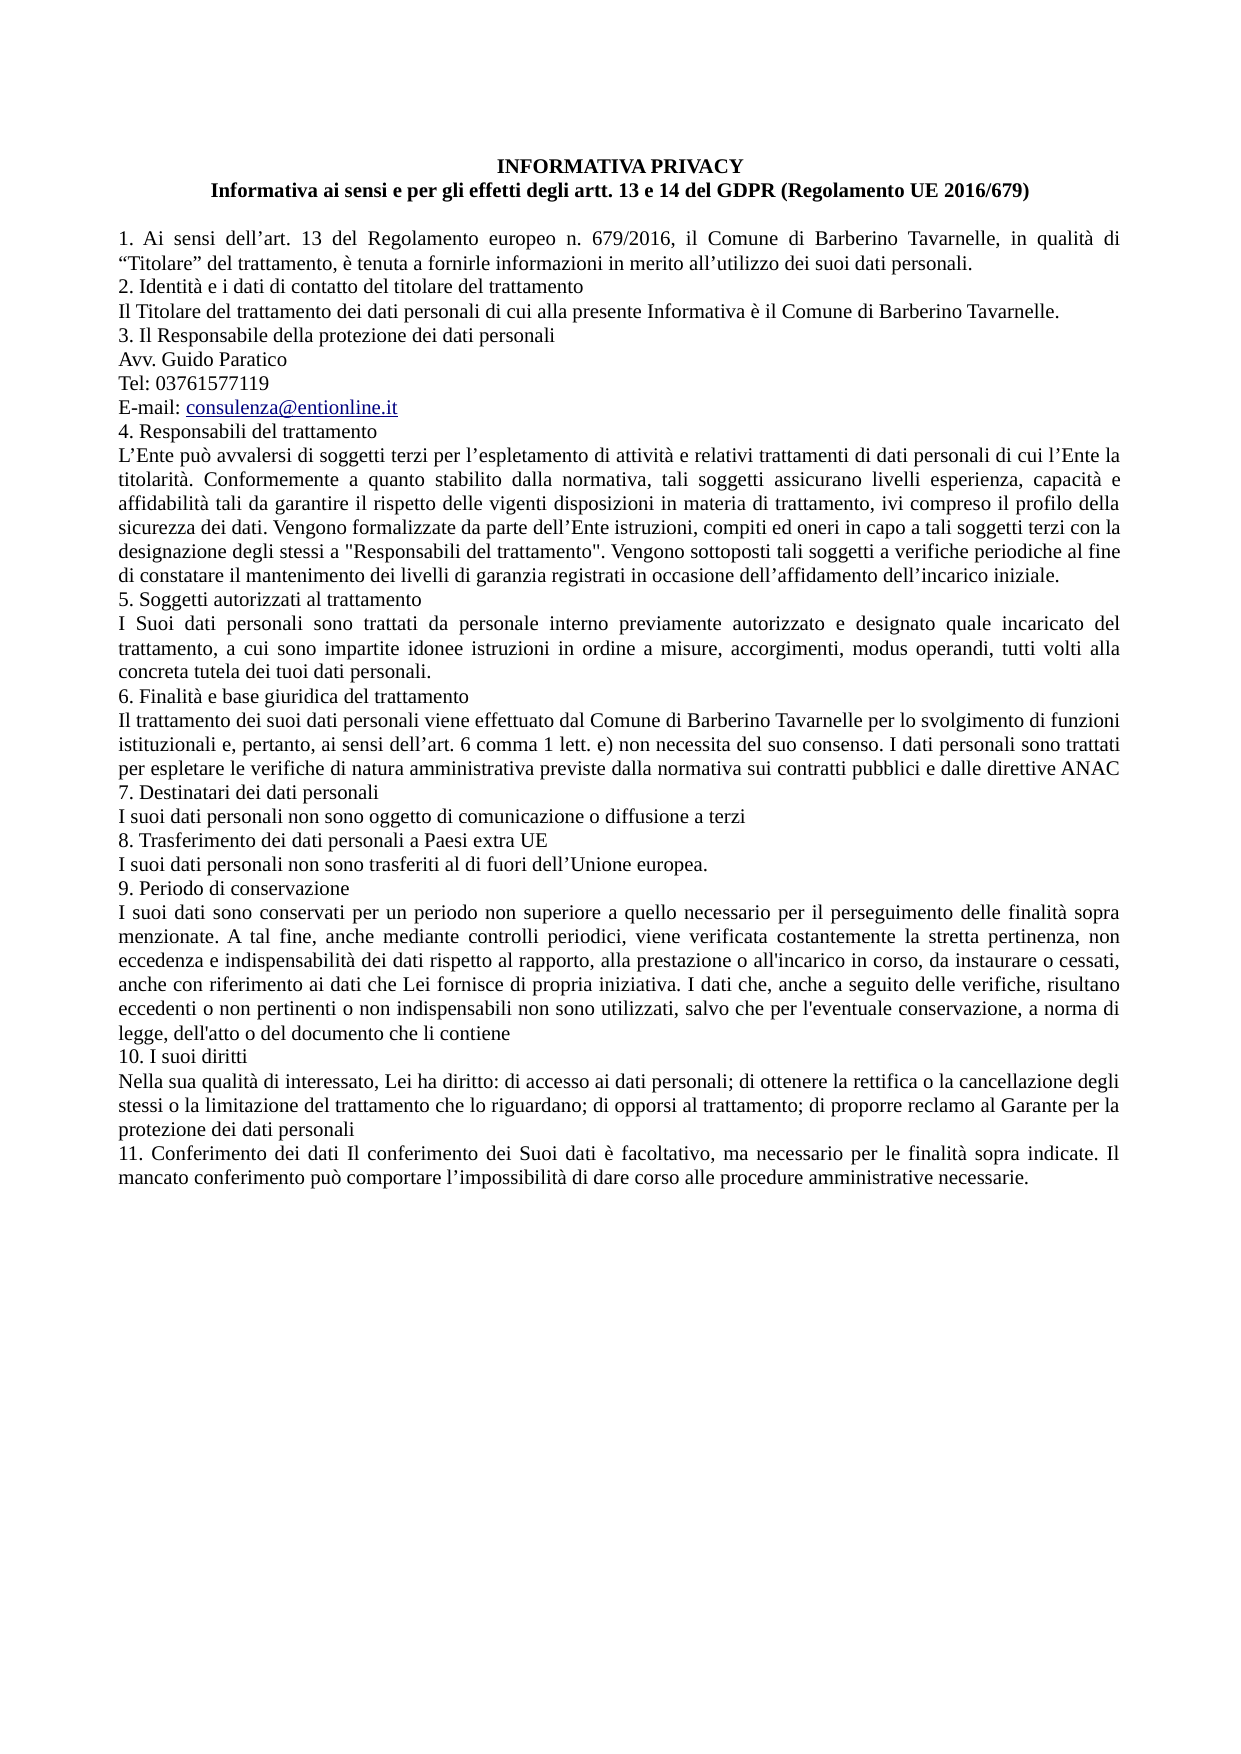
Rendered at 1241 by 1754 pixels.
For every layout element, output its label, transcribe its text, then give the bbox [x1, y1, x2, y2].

text INFORMATIVA PRIVACY [118, 154, 1122, 178]
text 3. Il Responsabile della protezione dei dati personali [118, 323, 1122, 347]
text Il trattamento dei suoi dati personali viene effettuato dal Comune di Barberino Tavarnelle per lo svolgimento di funzioni istituzionali e, pertanto, ai sensi dell’art. 6 comma 1 lett. e) non necessita del suo consenso. I dati personali sono trattati per espletare le verifiche di natura amministrativa previste dalla normativa sui contratti pubblici e dalle direttive ANAC 7. Destinatari dei dati personali [118, 708, 1122, 804]
text 9. Periodo di conservazione [118, 876, 1122, 900]
text 11. Conferimento dei dati Il conferimento dei Suoi dati è facoltativo, ma necessario per le finalità sopra indicate. Il mancato conferimento può comportare l’impossibilità di dare corso alle procedure amministrative necessarie. [118, 1141, 1122, 1189]
text I suoi dati sono conservati per un periodo non superiore a quello necessario per il perseguimento delle finalità sopra menzionate. A tal fine, anche mediante controlli periodici, viene verificata costantemente la stretta pertinenza, non eccedenza e indispensabilità dei dati rispetto al rapporto, alla prestazione o all'incarico in corso, da instaurare o cessati, anche con riferimento ai dati che Lei fornisce di propria iniziativa. I dati che, anche a seguito delle verifiche, risultano eccedenti o non pertinenti o non indispensabili non sono utilizzati, salvo che per l'eventuale conservazione, a norma di legge, dell'atto o del documento che li contiene [118, 900, 1122, 1044]
text 6. Finalità e base giuridica del trattamento [118, 683, 1122, 708]
text I Suoi dati personali sono trattati da personale interno previamente autorizzato e designato quale incaricato del trattamento, a cui sono impartite idonee istruzioni in ordine a misure, accorgimenti, modus operandi, tutti volti alla concreta tutela dei tuoi dati personali. [118, 611, 1122, 683]
text 2. Identità e i dati di contatto del titolare del trattamento [118, 274, 1122, 298]
text Il Titolare del trattamento dei dati personali di cui alla presente Informativa è il Comune di Barberino Tavarnelle. [118, 298, 1122, 323]
text Tel: 03761577119 [118, 371, 1122, 395]
text 10. I suoi diritti [118, 1044, 1122, 1068]
text E-mail: consulenza@entionline.it [118, 395, 1122, 419]
text 5. Soggetti autorizzati al trattamento [118, 587, 1122, 611]
text Avv. Guido Paratico [118, 347, 1122, 371]
text I suoi dati personali non sono oggetto di comunicazione o diffusione a terzi [118, 804, 1122, 828]
text Nella sua qualità di interessato, Lei ha diritto: di accesso ai dati personali; di ottenere la rettifica o la cancellazione degli stessi o la limitazione del trattamento che lo riguardano; di opporsi al trattamento; di proporre reclamo al Garante per la protezione dei dati personali [118, 1068, 1122, 1141]
text 8. Trasferimento dei dati personali a Paesi extra UE [118, 828, 1122, 852]
text L’Ente può avvalersi di soggetti terzi per l’espletamento di attività e relativi trattamenti di dati personali di cui l’Ente la titolarità. Conformemente a quanto stabilito dalla normativa, tali soggetti assicurano livelli esperienza, capacità e affidabilità tali da garantire il rispetto delle vigenti disposizioni in materia di trattamento, ivi compreso il profilo della sicurezza dei dati. Vengono formalizzate da parte dell’Ente istruzioni, compiti ed oneri in capo a tali soggetti terzi con la designazione degli stessi a "Responsabili del trattamento". Vengono sottoposti tali soggetti a verifiche periodiche al fine di constatare il mantenimento dei livelli di garanzia registrati in occasione dell’affidamento dell’incarico iniziale. [118, 443, 1122, 587]
text I suoi dati personali non sono trasferiti al di fuori dell’Unione europea. [118, 852, 1122, 876]
text Informativa ai sensi e per gli effetti degli artt. 13 e 14 del GDPR (Regolamento UE 2016/679) [118, 178, 1122, 202]
text 1. Ai sensi dell’art. 13 del Regolamento europeo n. 679/2016, il Comune di Barberino Tavarnelle, in qualità di “Titolare” del trattamento, è tenuta a fornirle informazioni in merito all’utilizzo dei suoi dati personali. [118, 226, 1122, 274]
text 4. Responsabili del trattamento [118, 419, 1122, 443]
